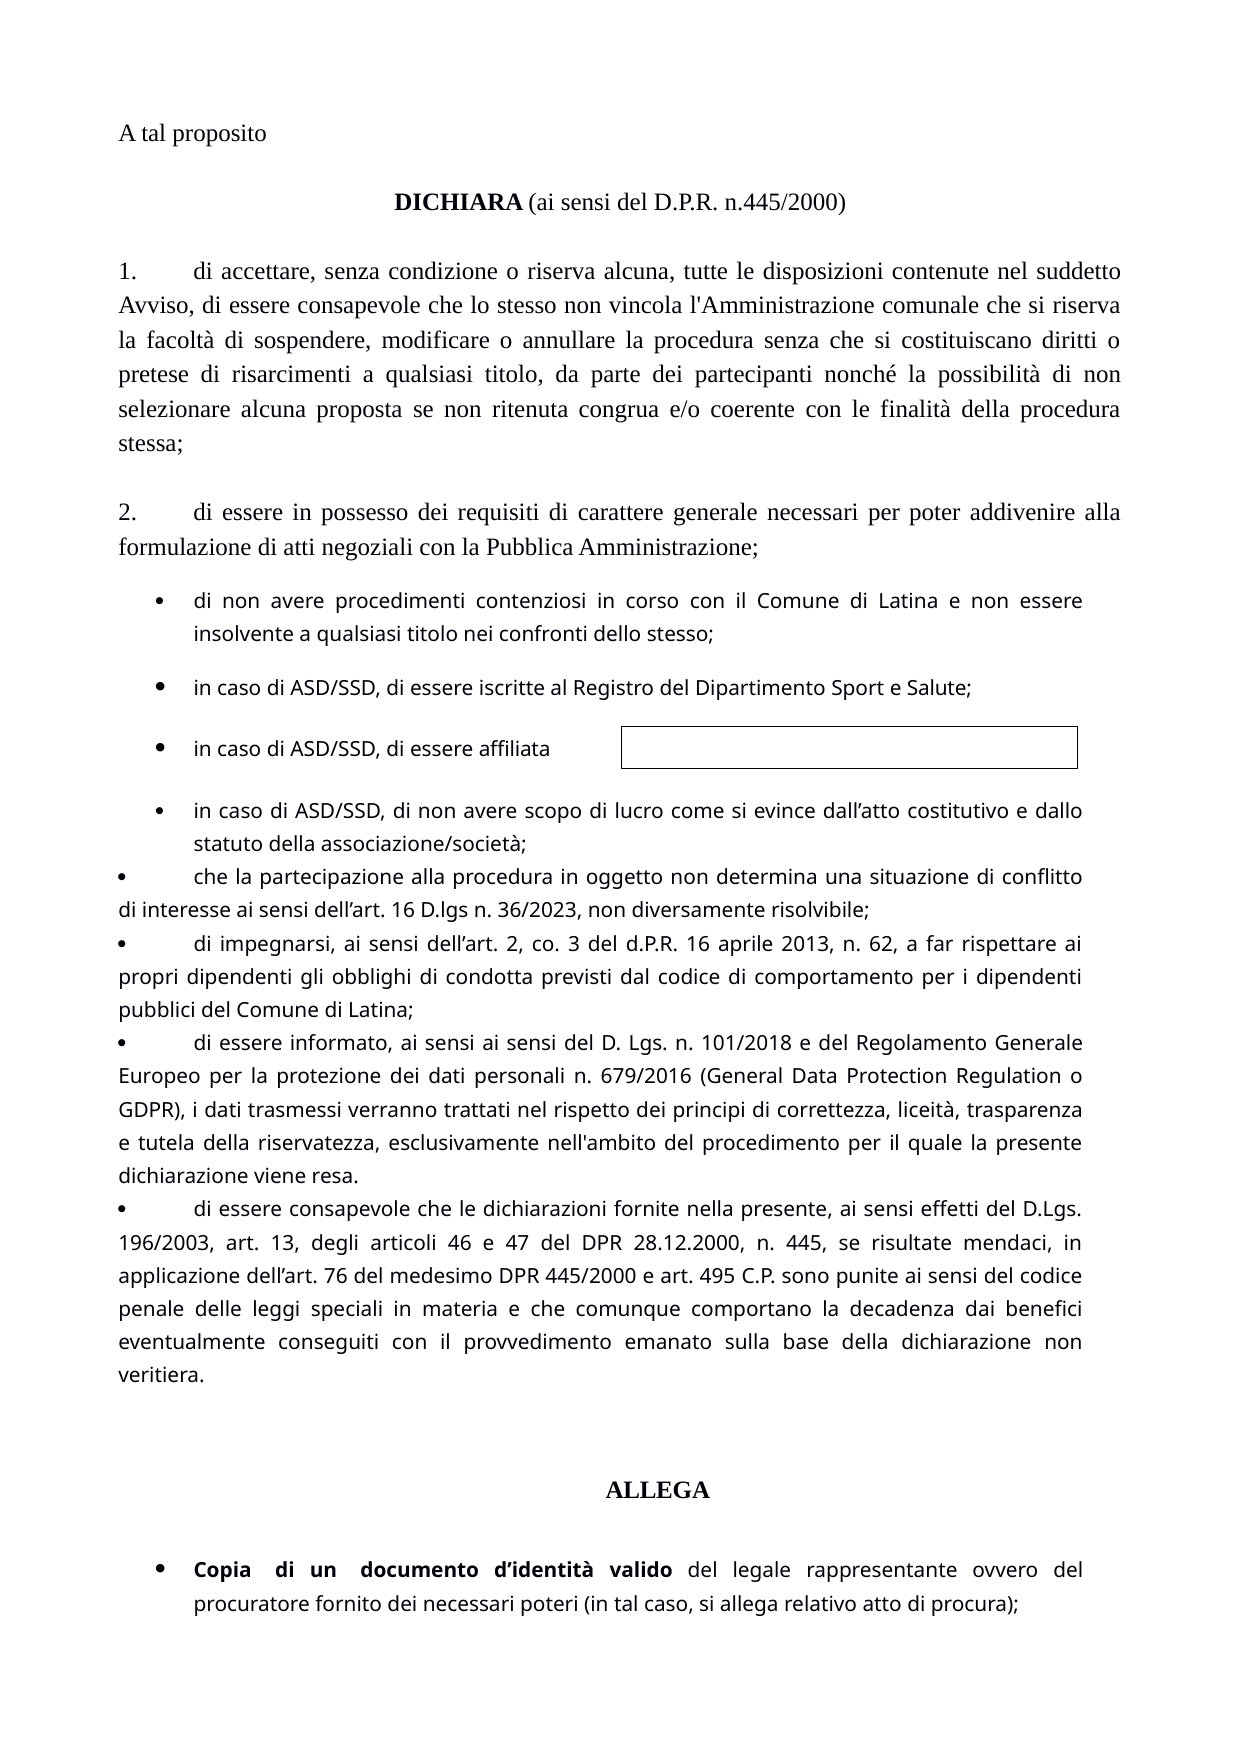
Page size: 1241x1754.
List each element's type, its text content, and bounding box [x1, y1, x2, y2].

list [1078, 734, 1122, 763]
list [622, 734, 1077, 763]
list in caso di ASD/SSD, di essere iscritte al Registro del Dipartimento Sport e Salute; [156, 673, 1122, 701]
list di essere informato, ai sensi ai sensi del D. Lgs. n. 101/2018 e del Regolamento Generale Europeo per la protezione dei dati personali n. 679/2016 (General Data Protection Regulation o GDPR), i dati trasmessi verranno trattati nel rispetto dei principi di correttezza, liceità, trasparenza e tutela della riservatezza, esclusivamente nell'ambito del procedimento per il quale la presente dichiarazione viene resa. [118, 1028, 1084, 1190]
list in caso di ASD/SSD, di non avere scopo di lucro come si evince dall’atto costitutivo e dallo statuto della associazione/società; [156, 796, 1084, 857]
list Copia di un documento d’identità valido del legale rappresentante ovvero del procuratore fornito dei necessari poteri (in tal caso, si allega relativo atto di procura); [156, 1556, 1084, 1617]
text ALLEGA [193, 1475, 1122, 1503]
list di essere in possesso dei requisiti di carattere generale necessari per poter addivenire alla formulazione di atti negoziali con la Pubblica Amministrazione; [118, 497, 1122, 561]
list di essere consapevole che le dichiarazioni fornite nella presente, ai sensi effetti del D.Lgs. 196/2003, art. 13, degli articoli 46 e 47 del DPR 28.12.2000, n. 445, se risultate mendaci, in applicazione dell’art. 76 del medesimo DPR 445/2000 e art. 495 C.P. sono punite ai sensi del codice penale delle leggi speciali in materia e che comunque comportano la decadenza dai benefici eventualmente conseguiti con il provvedimento emanato sulla base della dichiarazione non veritiera. [118, 1194, 1084, 1389]
list di impegnarsi, ai sensi dell’art. 2, co. 3 del d.P.R. 16 aprile 2013, n. 62, a far rispettare ai propri dipendenti gli obblighi di condotta previsti dal codice di comportamento per i dipendenti pubblici del Comune di Latina; [118, 929, 1084, 1023]
list che la partecipazione alla procedura in oggetto non determina una situazione di conflitto di interesse ai sensi dell’art. 16 D.lgs n. 36/2023, non diversamente risolvibile; [118, 862, 1084, 924]
list in caso di ASD/SSD, di essere affiliata [156, 734, 621, 763]
text DICHIARA (ai sensi del D.P.R. n.445/2000) [118, 187, 1122, 216]
text A tal proposito [118, 118, 1122, 147]
list di non avere procedimenti contenziosi in corso con il Comune di Latina e non essere insolvente a qualsiasi titolo nei confronti dello stesso; [156, 586, 1084, 648]
list di accettare, senza condizione o riserva alcuna, tutte le disposizioni contenute nel suddetto Avviso, di essere consapevole che lo stesso non vincola l'Amministrazione comunale che si riserva la facoltà di sospendere, modificare o annullare la procedura senza che si costituiscano diritti o pretese di risarcimenti a qualsiasi titolo, da parte dei partecipanti nonché la possibilità di non selezionare alcuna proposta se non ritenuta congrua e/o coerente con le finalità della procedura stessa; [118, 256, 1122, 457]
